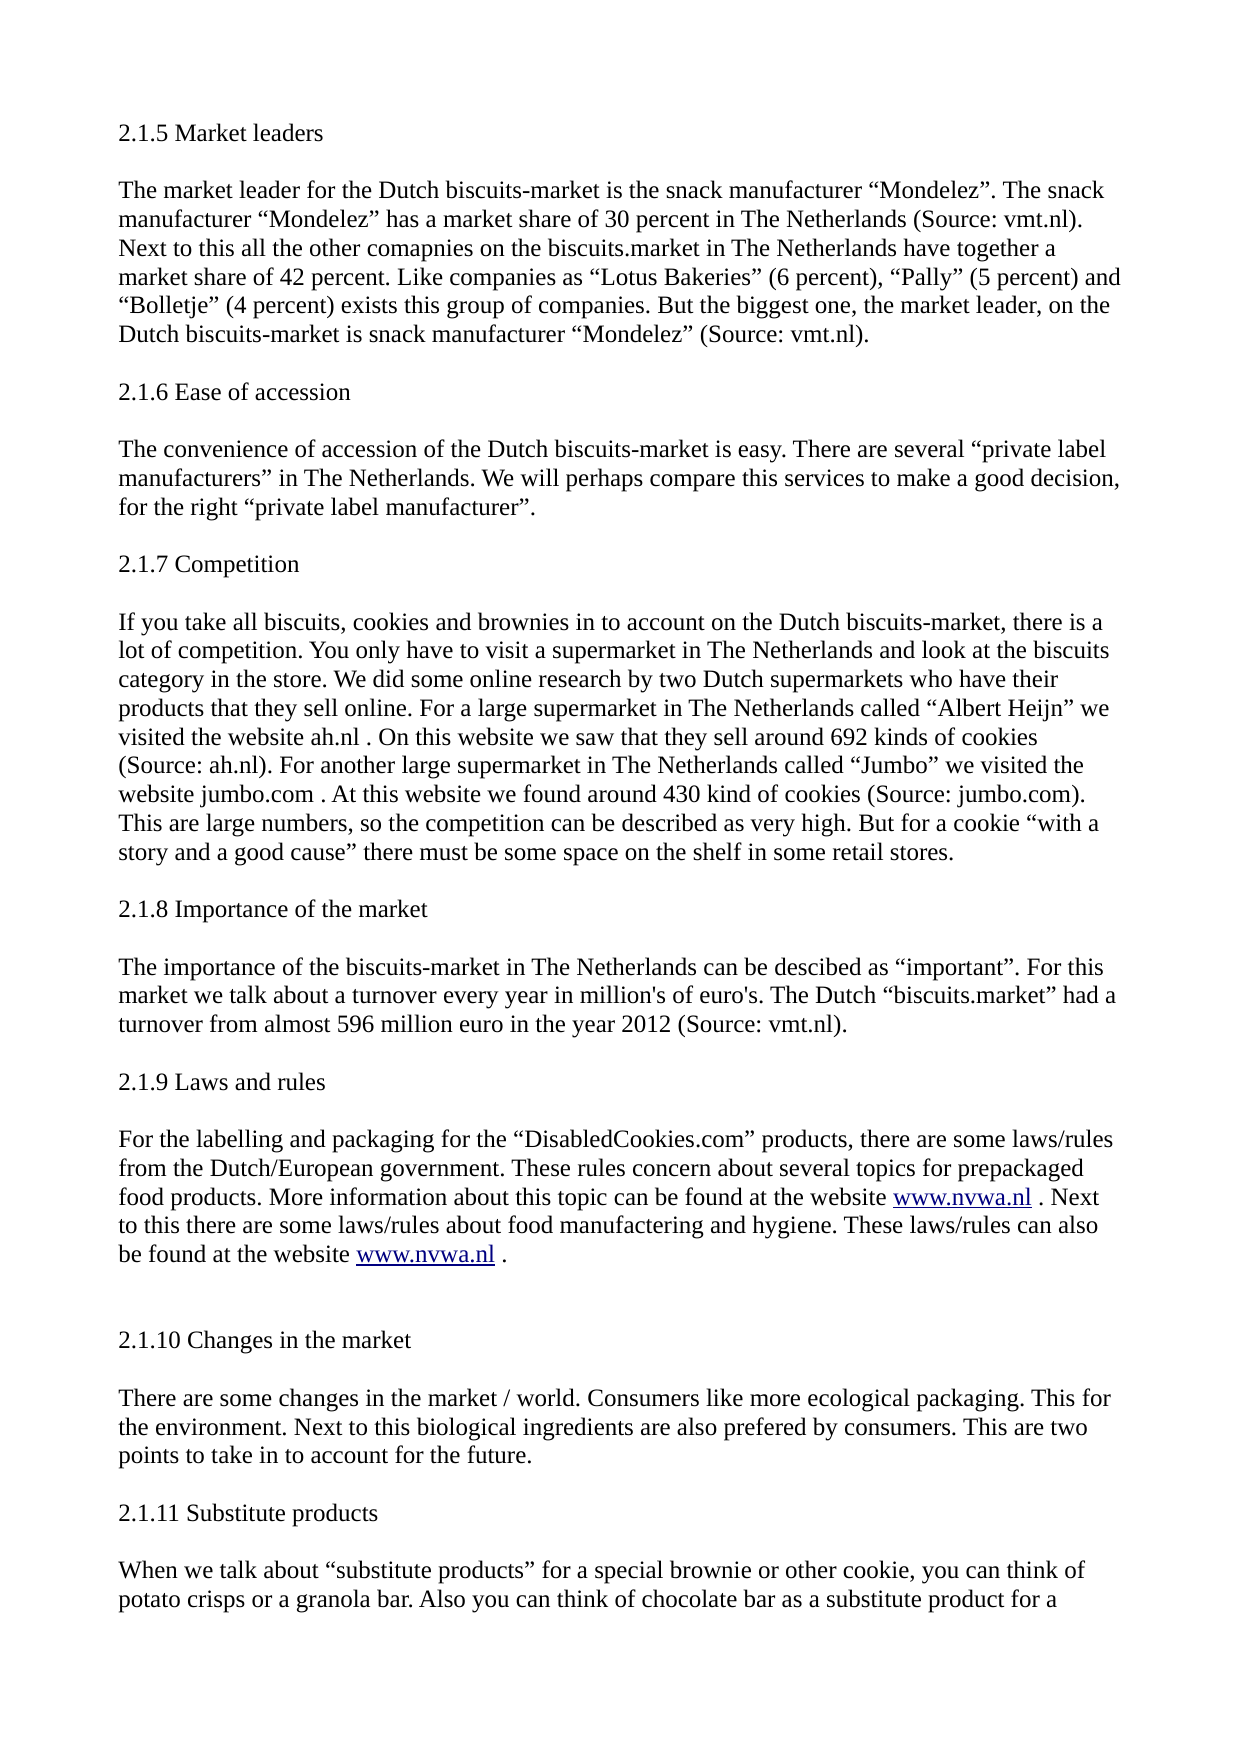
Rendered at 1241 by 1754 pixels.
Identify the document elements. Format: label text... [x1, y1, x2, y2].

text 2.1.7 Competition If you take all biscuits, cookies and brownies in to account on the Dutch biscuits-market, there is a lot of competition. You only have to visit a supermarket in The Netherlands and look at the biscuits category in the store. We did some online research by two Dutch supermarkets who have their products that they sell online. For a large supermarket in The Netherlands called “Albert Heijn” we visited the website ah.nl . On this website we saw that they sell around 692 kinds of cookies (Source: ah.nl). For another large supermarket in The Netherlands called “Jumbo” we visited the website jumbo.com . At this website we found around 430 kind of cookies (Source: jumbo.com). This are large numbers, so the competition can be described as very high. But for a cookie “with a story and a good cause” there must be some space on the shelf in some retail stores. 2.1.8 Importance of the market The importance of the biscuits-market in The Netherlands can be descibed as “important”. For this market we talk about a turnover every year in million's of euro's. The Dutch “biscuits.market” had a turnover from almost 596 million euro in the year 2012 (Source: vmt.nl). 2.1.9 Laws and rules For the labelling and packaging for the “DisabledCookies.com” products, there are some laws/rules from the Dutch/European government. These rules concern about several topics for prepackaged food products. More information about this topic can be found at the website www.nvwa.nl . Next to this there are some laws/rules about food manufactering and hygiene. These laws/rules can also be found at the website www.nvwa.nl . [118, 549, 1122, 1268]
text The market leader for the Dutch biscuits-market is the snack manufacturer “Mondelez”. The snack manufacturer “Mondelez” has a market share of 30 percent in The Netherlands (Source: vmt.nl). Next to this all the other comapnies on the biscuits.market in The Netherlands have together a market share of 42 percent. Like companies as “Lotus Bakeries” (6 percent), “Pally” (5 percent) and “Bolletje” (4 percent) exists this group of companies. But the biggest one, the market leader, on the Dutch biscuits-market is snack manufacturer “Mondelez” (Source: vmt.nl). [118, 176, 1122, 348]
text 2.1.5 Market leaders [118, 118, 1122, 176]
text 2.1.10 Changes in the market There are some changes in the market / world. Consumers like more ecological packaging. This for the environment. Next to this biological ingredients are also prefered by consumers. This are two points to take in to account for the future. 2.1.11 Substitute products When we talk about “substitute products” for a special brownie or other cookie, you can think of potato crisps or a granola bar. Also you can think of chocolate bar as a substitute product for a [118, 1297, 1122, 1613]
text 2.1.6 Ease of accession The convenience of accession of the Dutch biscuits-market is easy. There are several “private label manufacturers” in The Netherlands. We will perhaps compare this services to make a good decision, for the right “private label manufacturer”. [118, 377, 1122, 549]
